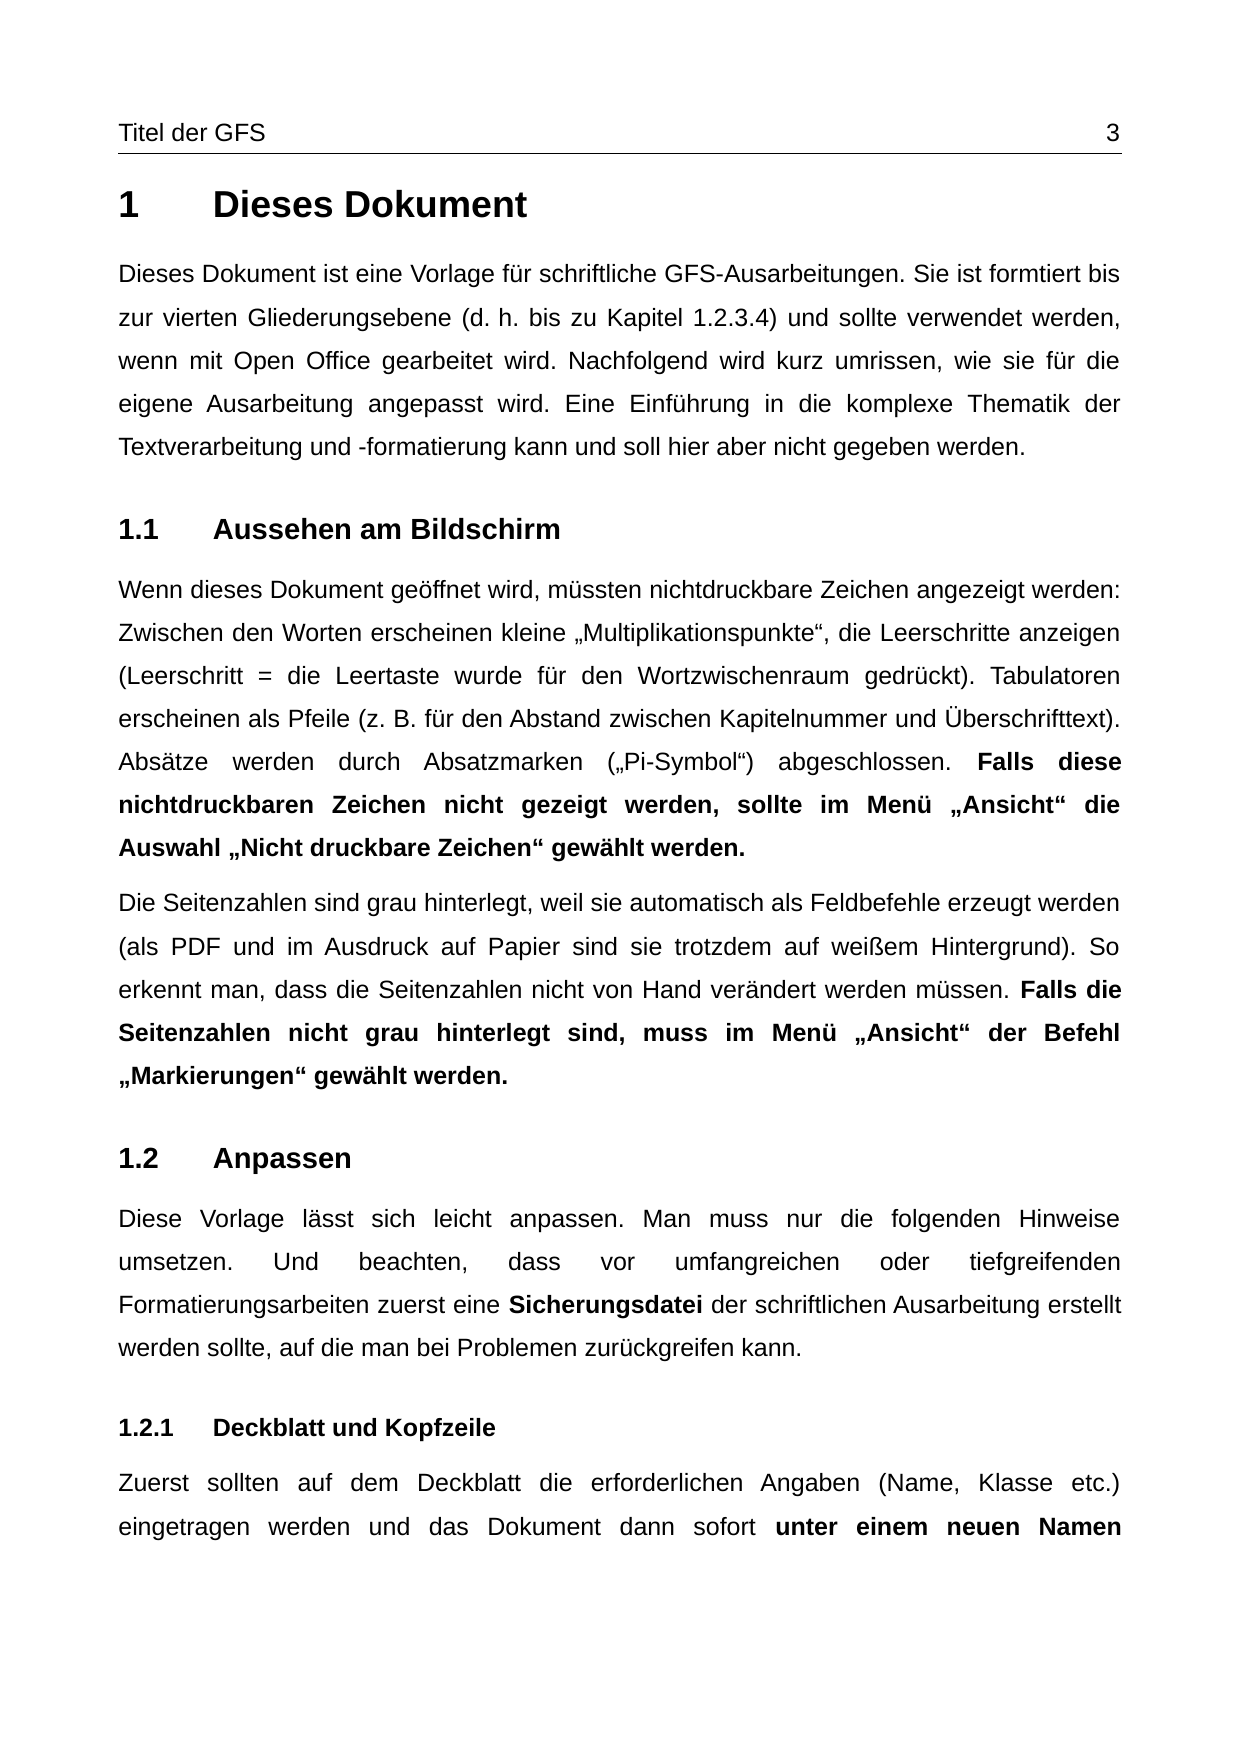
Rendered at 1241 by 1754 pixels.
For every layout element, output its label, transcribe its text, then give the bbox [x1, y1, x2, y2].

text Zuerst sollten auf dem Deckblatt die erforderlichen Angaben (Name, Klasse etc.) eingetragen werden und das Dokument dann sofort unter einem neuen Namen [118, 1468, 1122, 1540]
subtitle Aussehen am Bildschirm [118, 512, 1122, 545]
text Die Seitenzahlen sind grau hinterlegt, weil sie automatisch als Feldbefehle erzeugt werden (als PDF und im Ausdruck auf Papier sind sie trotzdem auf weißem Hintergrund). So erkennt man, dass die Seitenzahlen nicht von Hand verändert werden müssen. Falls die Seitenzahlen nicht grau hinterlegt sind, muss im Menü „Ansicht“ der Befehl „Markierungen“ gewählt werden. [118, 888, 1122, 1089]
text Diese Vorlage lässt sich leicht anpassen. Man muss nur die folgenden Hinweise umsetzen. Und beachten, dass vor umfangreichen oder tiefgreifenden Formatierungsarbeiten zuerst eine Sicherungsdatei der schriftlichen Ausarbeitung erstellt werden sollte, auf die man bei Problemen zurückgreifen kann. [118, 1203, 1122, 1362]
subtitle Deckblatt und Kopfzeile [118, 1413, 1122, 1442]
text Wenn dieses Dokument geöffnet wird, müssten nichtdruckbare Zeichen angezeigt werden: Zwischen den Worten erscheinen kleine „Multiplikationspunkte“, die Leerschritte anzeigen (Leerschritt = die Leertaste wurde für den Wortzwischenraum gedrückt). Tabulatoren erscheinen als Pfeile (z. B. für den Abstand zwischen Kapitelnummer und Überschrifttext). Absätze werden durch Absatzmarken („Pi-Symbol“) abgeschlossen. Falls diese nichtdruckbaren Zeichen nicht gezeigt werden, sollte im Menü „Ansicht“ die Auswahl „Nicht druckbare Zeichen“ gewählt werden. [118, 575, 1122, 862]
text Dieses Dokument ist eine Vorlage für schriftliche GFS-Ausarbeitungen. Sie ist formtiert bis zur vierten Gliederungsebene (d. h. bis zu Kapitel 1.2.3.4) und sollte verwendet werden, wenn mit Open Office gearbeitet wird. Nachfolgend wird kurz umrissen, wie sie für die eigene Ausarbeitung angepasst wird. Eine Einführung in die komplexe Thematik der Textverarbeitung und -formatierung kann und soll hier aber nicht gegeben werden. [118, 259, 1122, 461]
subtitle Dieses Dokument [118, 182, 1122, 226]
subtitle Anpassen [118, 1141, 1122, 1174]
